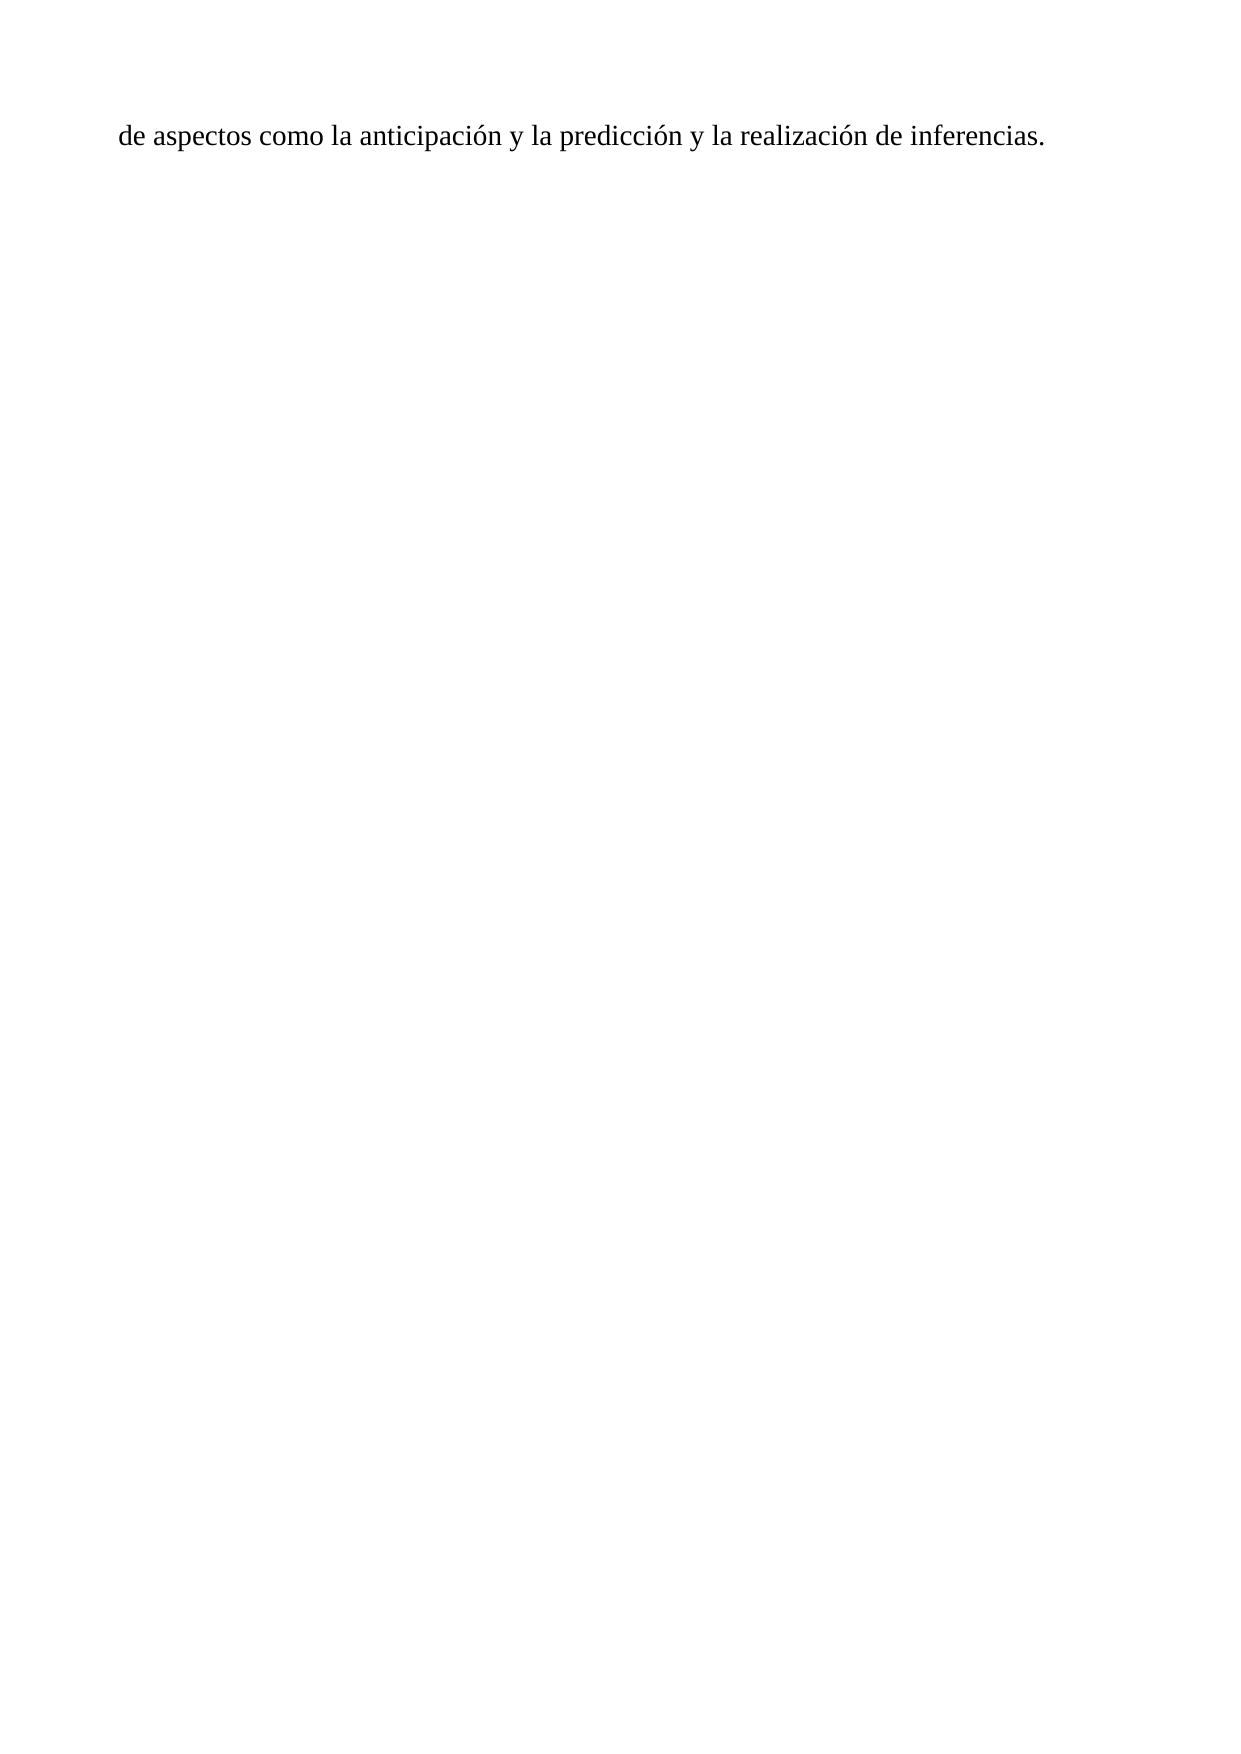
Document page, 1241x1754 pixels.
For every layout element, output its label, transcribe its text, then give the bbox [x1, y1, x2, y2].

text de aspectos como la anticipación y la predicción y la realización de inferencias. [118, 118, 1122, 152]
